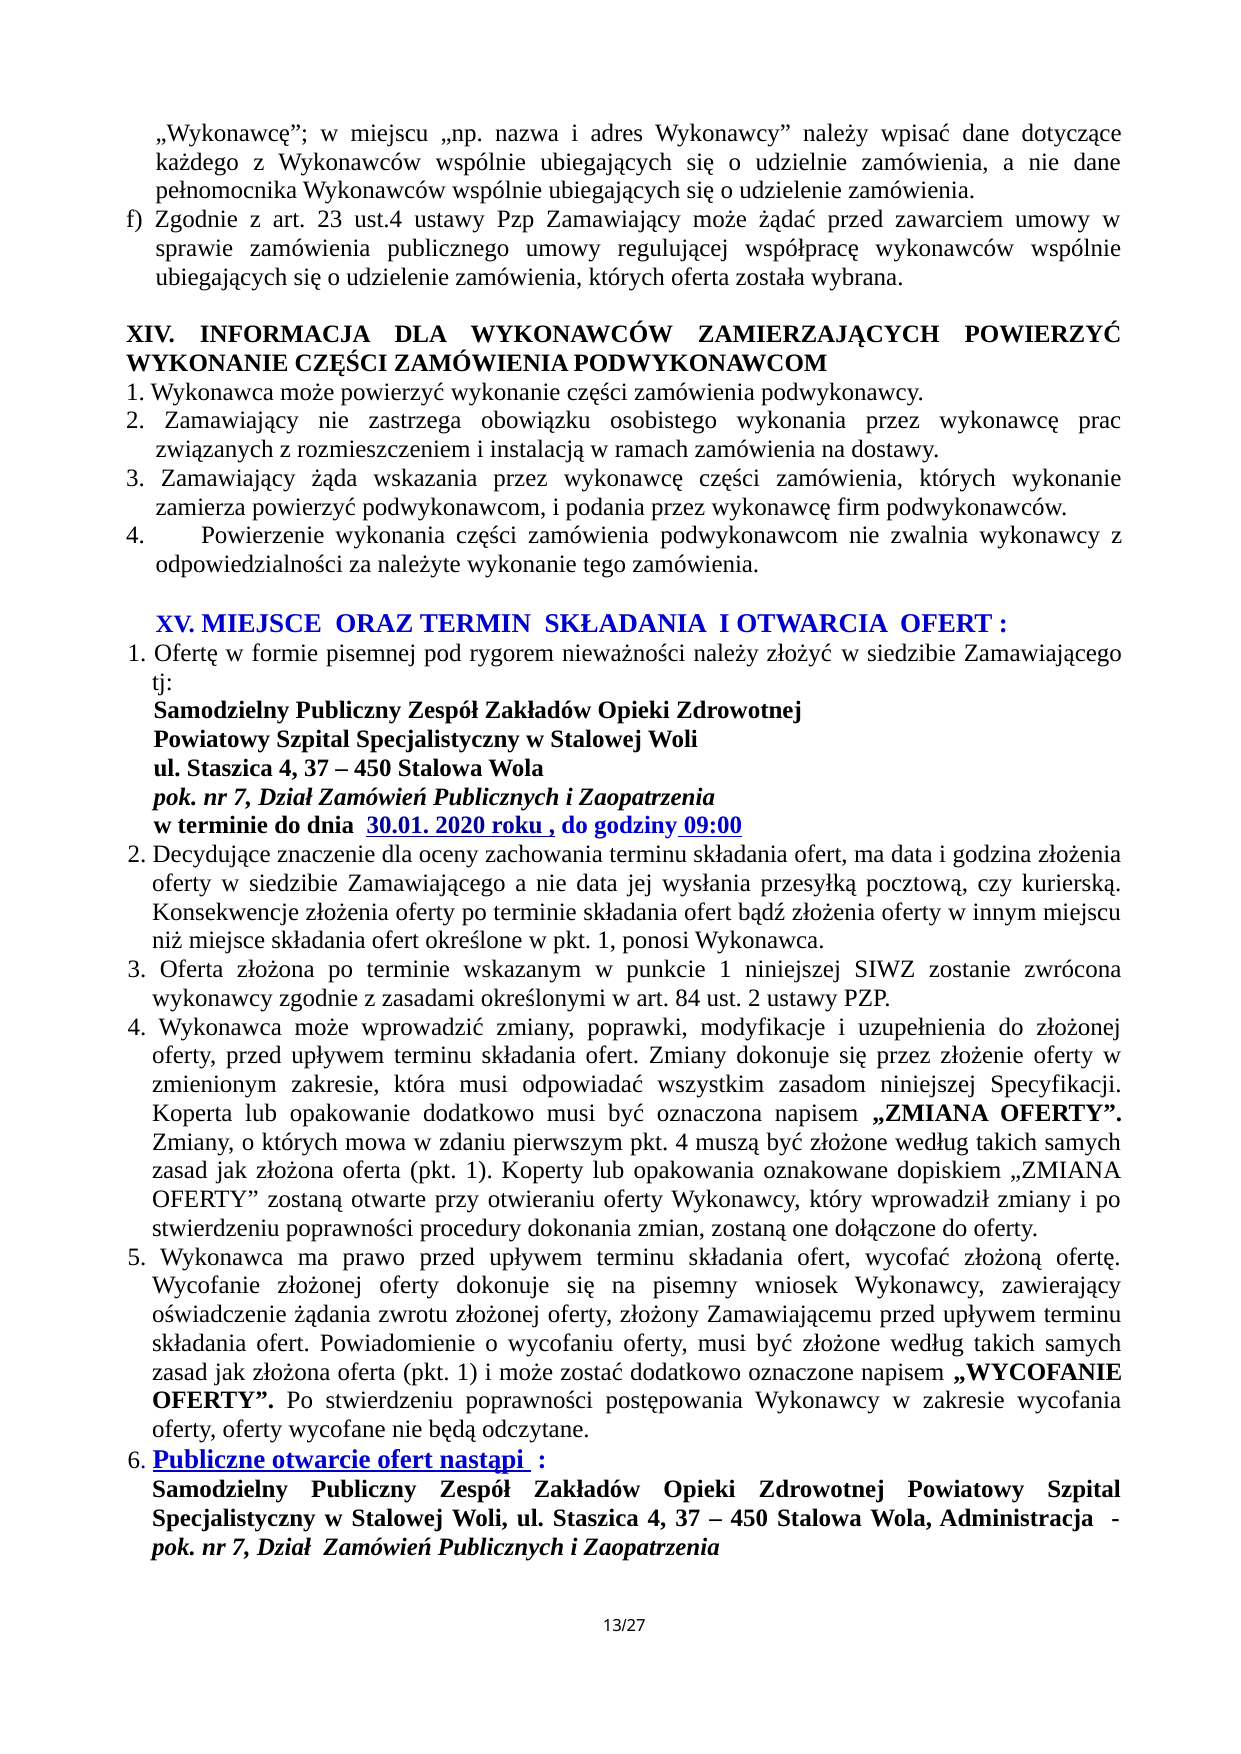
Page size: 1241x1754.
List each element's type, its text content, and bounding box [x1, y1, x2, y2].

text 3. Zamawiający żąda wskazania przez wykonawcę części zamówienia, których wykonanie zamierza powierzyć podwykonawcom, i podania przez wykonawcę firm podwykonawców. [126, 463, 1122, 521]
text Samodzielny Publiczny Zespół Zakładów Opieki Zdrowotnej [152, 696, 1122, 724]
list Powierzenie wykonania części zamówienia podwykonawcom nie zwalnia wykonawcy z odpowiedzialności za należyte wykonanie tego zamówienia. [126, 521, 1122, 578]
subtitle XIV. INFORMACJA DLA WYKONAWCÓW ZAMIERZAJĄCYCH POWIERZYĆ WYKONANIE CZĘŚCI ZAMÓWIENIA PODWYKONAWCOM [126, 319, 1122, 377]
text 3. Oferta złożona po terminie wskazanym w punkcie 1 niniejszej SIWZ zostanie zwrócona wykonawcy zgodnie z zasadami określonymi w art. 84 ust. 2 ustawy PZP. [127, 954, 1122, 1012]
text 2. Decydujące znaczenie dla oceny zachowania terminu składania ofert, ma data i godzina złożenia oferty w siedzibie Zamawiającego a nie data jej wysłania przesyłką pocztową, czy kurierską. Konsekwencje złożenia oferty po terminie składania ofert bądź złożenia oferty w innym miejscu niż miejsce składania ofert określone w pkt. 1, ponosi Wykonawca. [127, 839, 1122, 954]
text pok. nr 7, Dział Zamówień Publicznych i Zaopatrzenia [152, 782, 1122, 811]
list XV. MIEJSCE ORAZ TERMIN SKŁADANIA I OTWARCIA OFERT : [126, 607, 1122, 638]
text 1. Wykonawca może powierzyć wykonanie części zamówienia podwykonawcy. [126, 377, 1122, 406]
text Powiatowy Szpital Specjalistyczny w Stalowej Woli [152, 724, 1122, 753]
text 4. Wykonawca może wprowadzić zmiany, poprawki, modyfikacje i uzupełnienia do złożonej oferty, przed upływem terminu składania ofert. Zmiany dokonuje się przez złożenie oferty w zmienionym zakresie, która musi odpowiadać wszystkim zasadom niniejszej Specyfikacji. Koperta lub opakowanie dodatkowo musi być oznaczona napisem „ZMIANA OFERTY”. Zmiany, o których mowa w zdaniu pierwszym pkt. 4 muszą być złożone według takich samych zasad jak złożona oferta (pkt. 1). Koperty lub opakowania oznakowane dopiskiem „ZMIANA OFERTY” zostaną otwarte przy otwieraniu oferty Wykonawcy, który wprowadził zmiany i po stwierdzeniu poprawności procedury dokonania zmian, zostaną one dołączone do oferty. [127, 1012, 1122, 1242]
text 1. Ofertę w formie pisemnej pod rygorem nieważności należy złożyć w siedzibie Zamawiającego tj: [127, 638, 1122, 696]
text 2. Zamawiający nie zastrzega obowiązku osobistego wykonania przez wykonawcę prac związanych z rozmieszczeniem i instalacją w ramach zamówienia na dostawy. [126, 406, 1122, 463]
text f) Zgodnie z art. 23 ust.4 ustawy Pzp Zamawiający może żądać przed zawarciem umowy w sprawie zamówienia publicznego umowy regulującej współpracę wykonawców wspólnie ubiegających się o udzielenie zamówienia, których oferta została wybrana. [126, 204, 1122, 291]
text ul. Staszica 4, 37 – 450 Stalowa Wola [152, 753, 1122, 782]
text 5. Wykonawca ma prawo przed upływem terminu składania ofert, wycofać złożoną ofertę. Wycofanie złożonej oferty dokonuje się na pisemny wniosek Wykonawcy, zawierający oświadczenie żądania zwrotu złożonej oferty, złożony Zamawiającemu przed upływem terminu składania ofert. Powiadomienie o wycofaniu oferty, musi być złożone według takich samych zasad jak złożona oferta (pkt. 1) i może zostać dodatkowo oznaczone napisem „WYCOFANIE OFERTY”. Po stwierdzeniu poprawności postępowania Wykonawcy w zakresie wycofania oferty, oferty wycofane nie będą odczytane. [127, 1242, 1122, 1443]
text 6. Publiczne otwarcie ofert nastąpi : [127, 1443, 1122, 1474]
text w terminie do dnia 30.01. 2020 roku , do godziny 09:00 [152, 811, 1122, 839]
text Samodzielny Publiczny Zespół Zakładów Opieki Zdrowotnej Powiatowy Szpital Specjalistyczny w Stalowej Woli, ul. Staszica 4, 37 – 450 Stalowa Wola, Administracja - pok. nr 7, Dział Zamówień Publicznych i Zaopatrzenia [152, 1474, 1122, 1560]
text „Wykonawcę”; w miejscu „np. nazwa i adres Wykonawcy” należy wpisać dane dotyczące każdego z Wykonawców wspólnie ubiegających się o udzielnie zamówienia, a nie dane pełnomocnika Wykonawców wspólnie ubiegających się o udzielenie zamówienia. [126, 118, 1122, 204]
